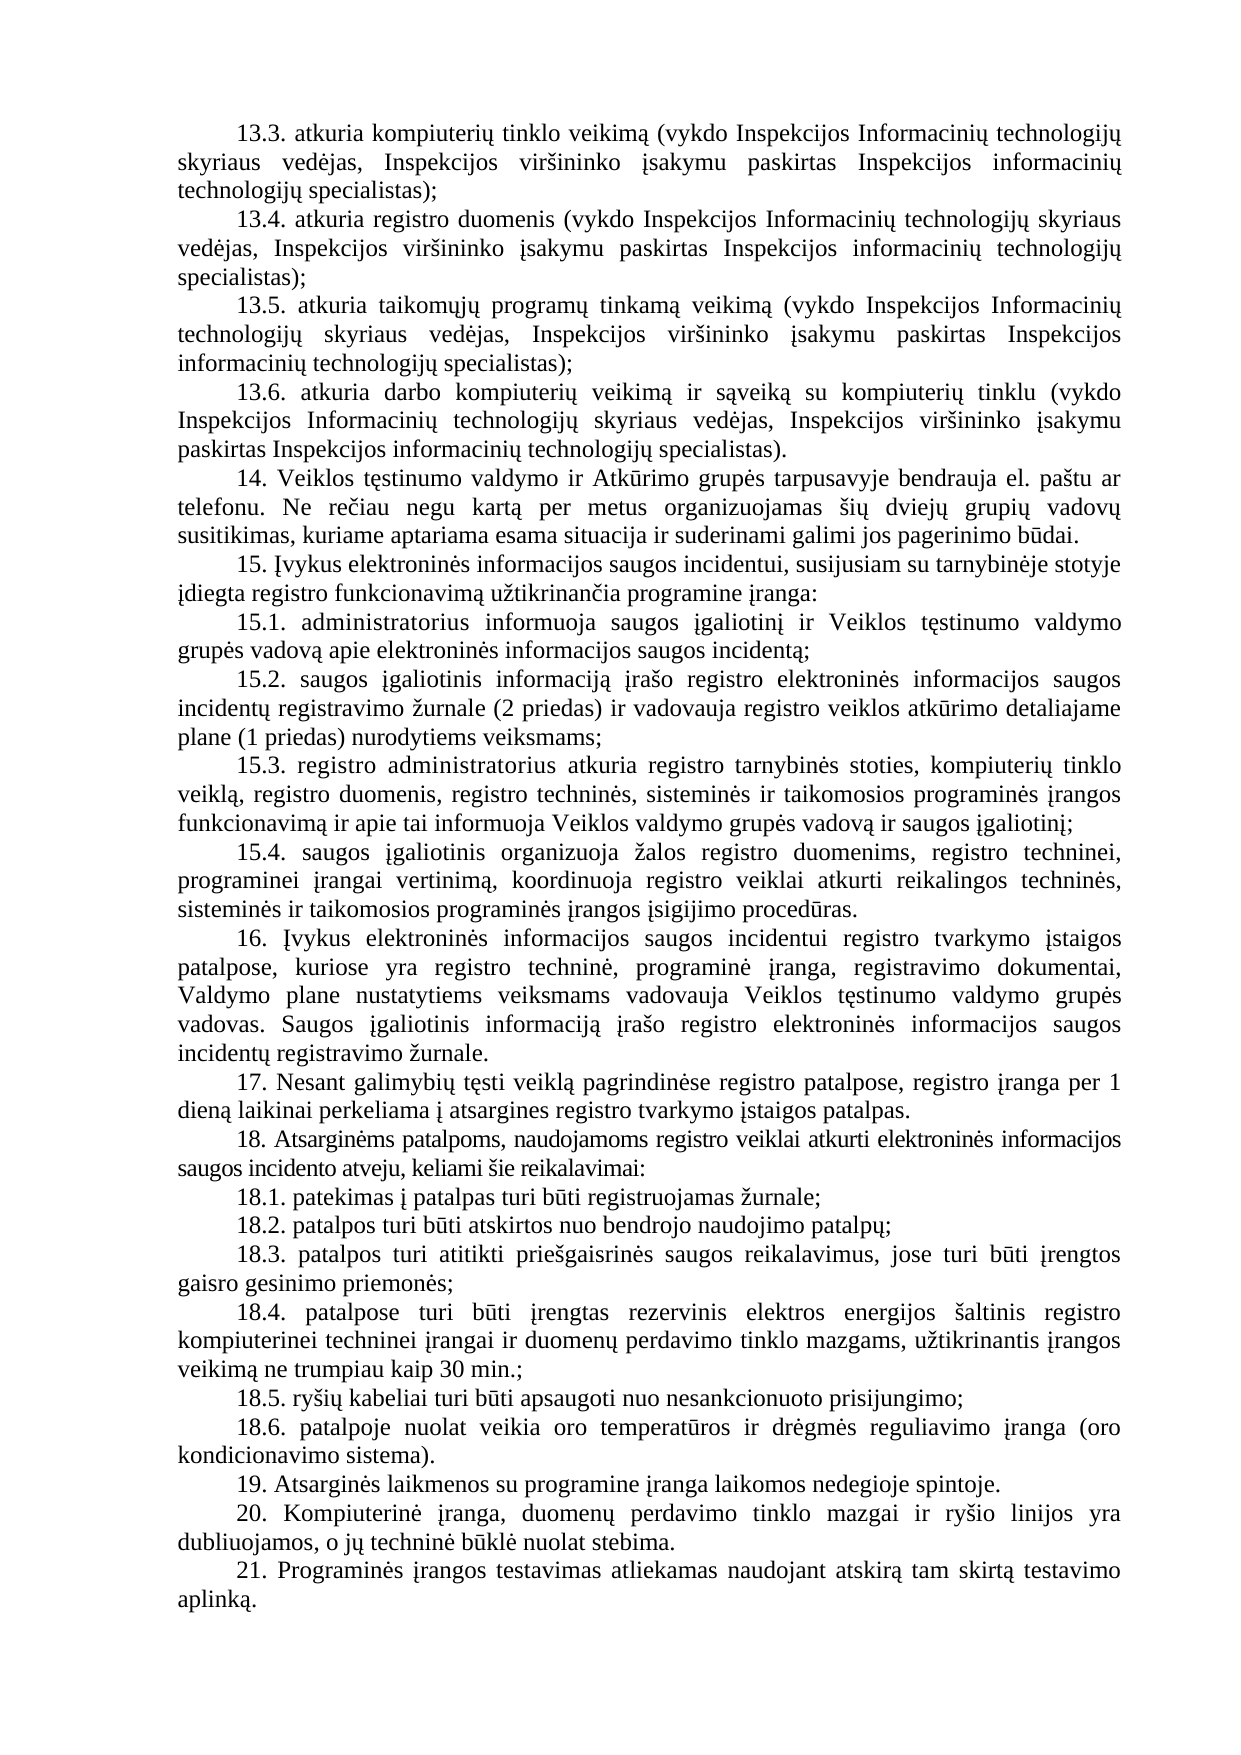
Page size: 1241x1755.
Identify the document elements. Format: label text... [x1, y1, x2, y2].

text 18.5. ryšių kabeliai turi būti apsaugoti nuo nesankcionuoto prisijungimo; [177, 1383, 1122, 1412]
text 16. Įvykus elektroninės informacijos saugos incidentui registro tvarkymo įstaigos patalpose, kuriose yra registro techninė, programinė įranga, registravimo dokumentai, Valdymo plane nustatytiems veiksmams vadovauja Veiklos tęstinumo valdymo grupės vadovas. Saugos įgaliotinis informaciją įrašo registro elektroninės informacijos saugos incidentų registravimo žurnale. [177, 923, 1122, 1067]
text 13.6. atkuria darbo kompiuterių veikimą ir sąveiką su kompiuterių tinklu (vykdo Inspekcijos Informacinių technologijų skyriaus vedėjas, Inspekcijos viršininko įsakymu paskirtas Inspekcijos informacinių technologijų specialistas). [177, 377, 1122, 463]
text 19. Atsarginės laikmenos su programine įranga laikomos nedegioje spintoje. [177, 1469, 1122, 1498]
text 18.3. patalpos turi atitikti priešgaisrinės saugos reikalavimus, jose turi būti įrengtos gaisro gesinimo priemonės; [177, 1239, 1122, 1297]
text 13.3. atkuria kompiuterių tinklo veikimą (vykdo Inspekcijos Informacinių technologijų skyriaus vedėjas, Inspekcijos viršininko įsakymu paskirtas Inspekcijos informacinių technologijų specialistas); [177, 118, 1122, 204]
text 15.1. administratorius informuoja saugos įgaliotinį ir Veiklos tęstinumo valdymo grupės vadovą apie elektroninės informacijos saugos incidentą; [177, 607, 1122, 664]
text 21. Programinės įrangos testavimas atliekamas naudojant atskirą tam skirtą testavimo aplinką. [177, 1556, 1122, 1613]
text 17. Nesant galimybių tęsti veiklą pagrindinėse registro patalpose, registro įranga per 1 dieną laikinai perkeliama į atsargines registro tvarkymo įstaigos patalpas. [177, 1067, 1122, 1124]
text 18.4. patalpose turi būti įrengtas rezervinis elektros energijos šaltinis registro kompiuterinei techninei įrangai ir duomenų perdavimo tinklo mazgams, užtikrinantis įrangos veikimą ne trumpiau kaip 30 min.; [177, 1297, 1122, 1383]
text 20. Kompiuterinė įranga, duomenų perdavimo tinklo mazgai ir ryšio linijos yra dubliuojamos, o jų techninė būklė nuolat stebima. [177, 1498, 1122, 1556]
text 18.6. patalpoje nuolat veikia oro temperatūros ir drėgmės reguliavimo įranga (oro kondicionavimo sistema). [177, 1412, 1122, 1469]
text 15.2. saugos įgaliotinis informaciją įrašo registro elektroninės informacijos saugos incidentų registravimo žurnale (2 priedas) ir vadovauja registro veiklos atkūrimo detaliajame plane (1 priedas) nurodytiems veiksmams; [177, 664, 1122, 751]
text 15. Įvykus elektroninės informacijos saugos incidentui, susijusiam su tarnybinėje stotyje įdiegta registro funkcionavimą užtikrinančia programine įranga: [177, 549, 1122, 607]
text 15.4. saugos įgaliotinis organizuoja žalos registro duomenims, registro techninei, programinei įrangai vertinimą, koordinuoja registro veiklai atkurti reikalingos techninės, sisteminės ir taikomosios programinės įrangos įsigijimo procedūras. [177, 837, 1122, 923]
text 13.5. atkuria taikomųjų programų tinkamą veikimą (vykdo Inspekcijos Informacinių technologijų skyriaus vedėjas, Inspekcijos viršininko įsakymu paskirtas Inspekcijos informacinių technologijų specialistas); [177, 291, 1122, 377]
text 14. Veiklos tęstinumo valdymo ir Atkūrimo grupės tarpusavyje bendrauja el. paštu ar telefonu. Ne rečiau negu kartą per metus organizuojamas šių dviejų grupių vadovų susitikimas, kuriame aptariama esama situacija ir suderinami galimi jos pagerinimo būdai. [177, 463, 1122, 549]
text 18. Atsarginėms patalpoms, naudojamoms registro veiklai atkurti elektroninės informacijos saugos incidento atveju, keliami šie reikalavimai: [177, 1124, 1122, 1182]
text 13.4. atkuria registro duomenis (vykdo Inspekcijos Informacinių technologijų skyriaus vedėjas, Inspekcijos viršininko įsakymu paskirtas Inspekcijos informacinių technologijų specialistas); [177, 204, 1122, 291]
text 18.1. patekimas į patalpas turi būti registruojamas žurnale; [177, 1182, 1122, 1211]
text 18.2. patalpos turi būti atskirtos nuo bendrojo naudojimo patalpų; [177, 1211, 1122, 1239]
text 15.3. registro administratorius atkuria registro tarnybinės stoties, kompiuterių tinklo veiklą, registro duomenis, registro techninės, sisteminės ir taikomosios programinės įrangos funkcionavimą ir apie tai informuoja Veiklos valdymo grupės vadovą ir saugos įgaliotinį; [177, 751, 1122, 837]
